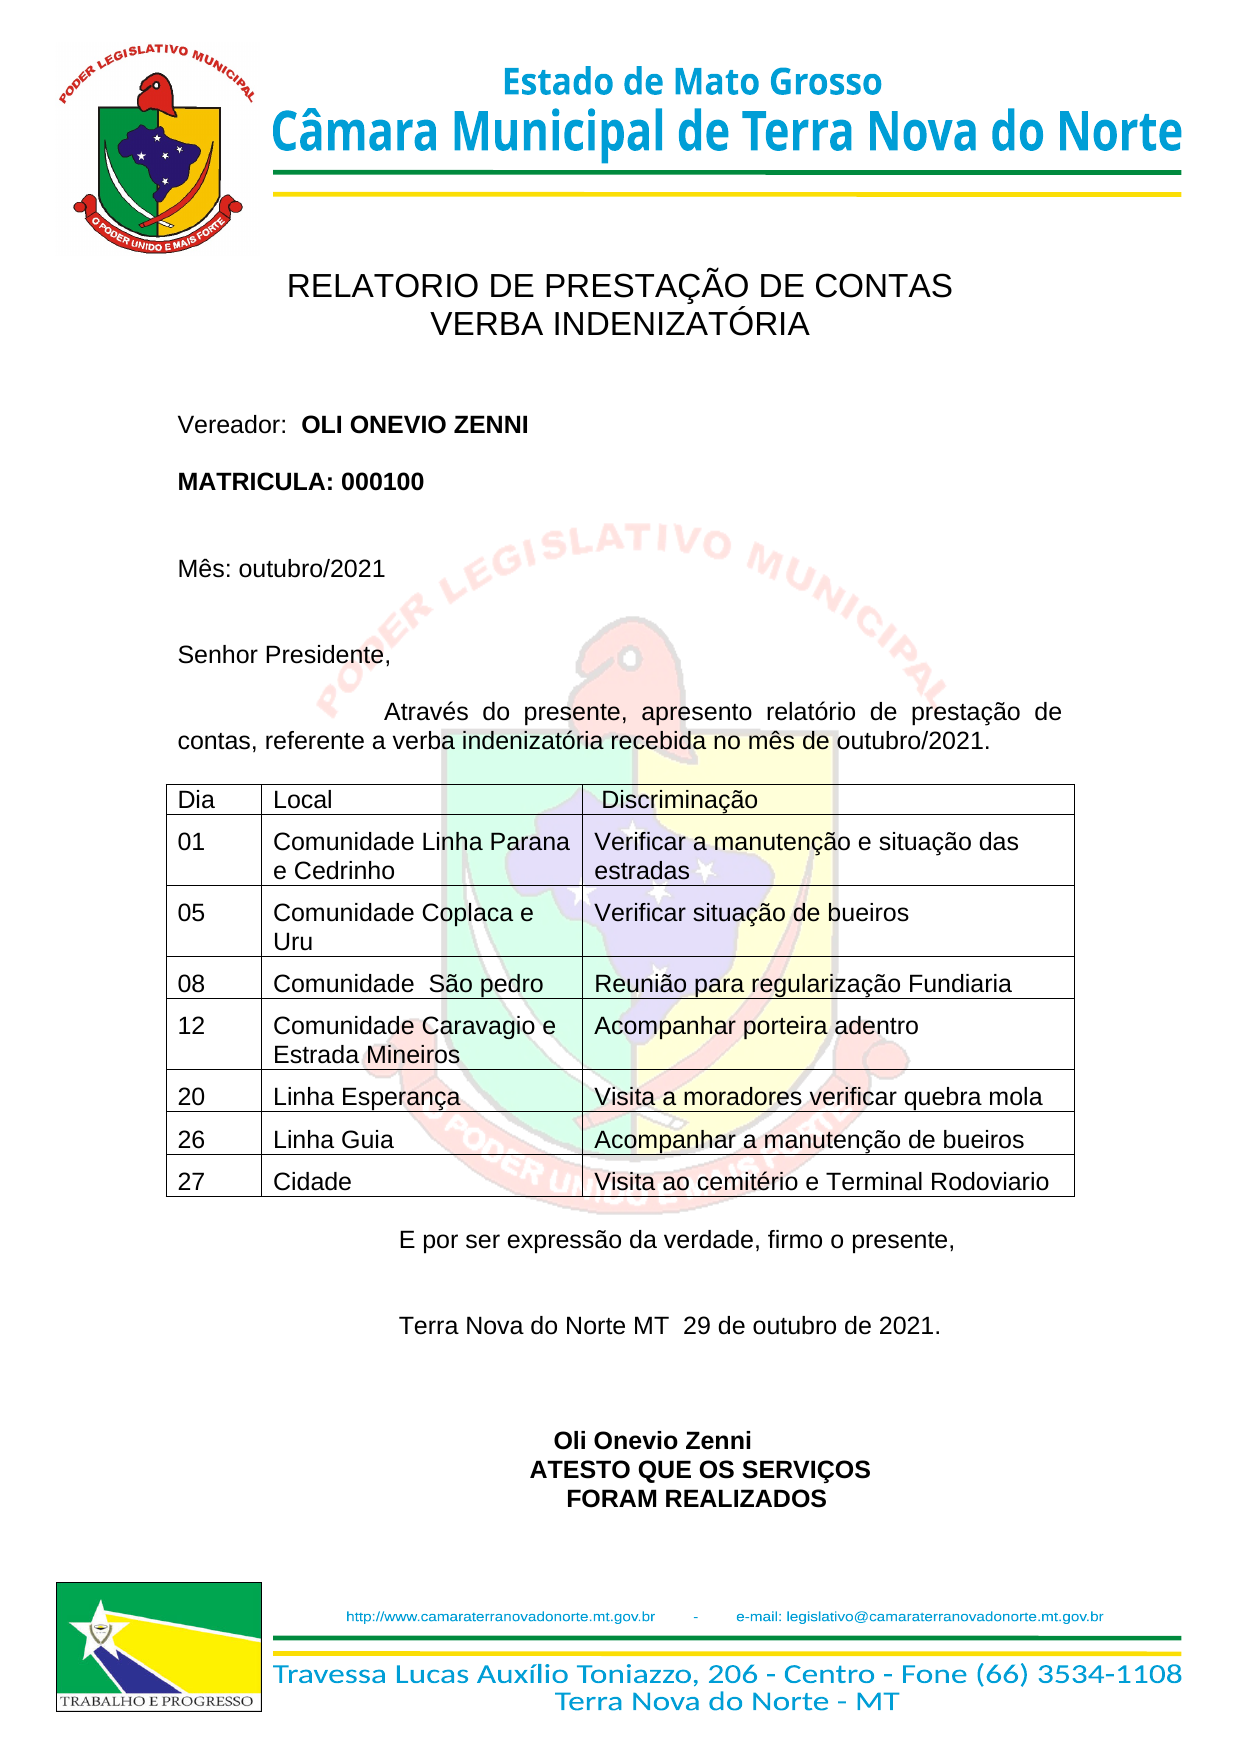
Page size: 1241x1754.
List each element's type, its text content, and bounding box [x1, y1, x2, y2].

table_header Discriminação [966, 785, 1074, 813]
text Senhor Presidente, [177, 640, 303, 669]
table_cell Comunidade Coplaca e Uru [262, 886, 303, 956]
table_cell 27 [167, 1155, 261, 1196]
table_cell 05 [167, 886, 261, 956]
text RELATORIO DE PRESTAÇÃO DE CONTAS [177, 266, 1063, 304]
text Vereador: OLI ONEVIO ZENNI [177, 410, 1063, 439]
table_cell 08 [167, 957, 261, 998]
text Mês: outubro/2021 [966, 554, 1063, 582]
table_cell Comunidade Linha Parana e Cedrinho [262, 815, 303, 884]
table_cell Comunidade Caravagio e Estrada Mineiros [262, 999, 303, 1069]
table_cell 01 [167, 815, 261, 884]
table_cell Comunidade São pedro [262, 957, 303, 998]
table_cell Reunião para regularização Fundiaria [966, 957, 1074, 998]
text Terra Nova do Norte MT 29 de outubro de 2021. [177, 1311, 1063, 1340]
text E por ser expressão da verdade, firmo o presente, [177, 1225, 1063, 1253]
table_cell 26 [167, 1112, 261, 1153]
text VERBA INDENIZATÓRIA [177, 304, 1063, 343]
picture [55, 42, 260, 256]
table_cell Visita a moradores verificar quebra mola [966, 1070, 1074, 1111]
table_cell Linha Guia [262, 1112, 303, 1153]
text Através do presente, apresento relatório de prestação de contas, referente a verba indenizatória recebida no mês de outubro/2021. [177, 697, 303, 755]
table_header Dia [167, 785, 261, 813]
text Mês: outubro/2021 [177, 554, 303, 582]
picture [860, 1611, 868, 1623]
text FORAM REALIZADOS [236, 1483, 1122, 1512]
table_cell Acompanhar a manutenção de bueiros [966, 1112, 1074, 1153]
text Oli Onevio Zenni [177, 1426, 1063, 1455]
text ATESTO QUE OS SERVIÇOS [236, 1455, 1122, 1483]
text Através do presente, apresento relatório de prestação de contas, referente a verba indenizatória recebida no mês de outubro/2021. [966, 697, 1063, 755]
table_cell Acompanhar porteira adentro [966, 999, 1074, 1069]
text Senhor Presidente, [966, 640, 1063, 669]
table_cell Verificar a manutenção e situação das estradas [966, 815, 1074, 884]
table_cell Cidade [262, 1155, 303, 1196]
picture [57, 1583, 261, 1711]
table_cell Verificar situação de bueiros [966, 886, 1074, 956]
table_header Local [262, 785, 303, 813]
table_cell 12 [167, 999, 261, 1069]
text MATRICULA: 000100 [177, 467, 1063, 496]
table_cell Linha Esperança [262, 1070, 303, 1111]
table_cell 20 [167, 1070, 261, 1111]
table_cell Visita ao cemitério e Terminal Rodoviario [966, 1155, 1074, 1196]
